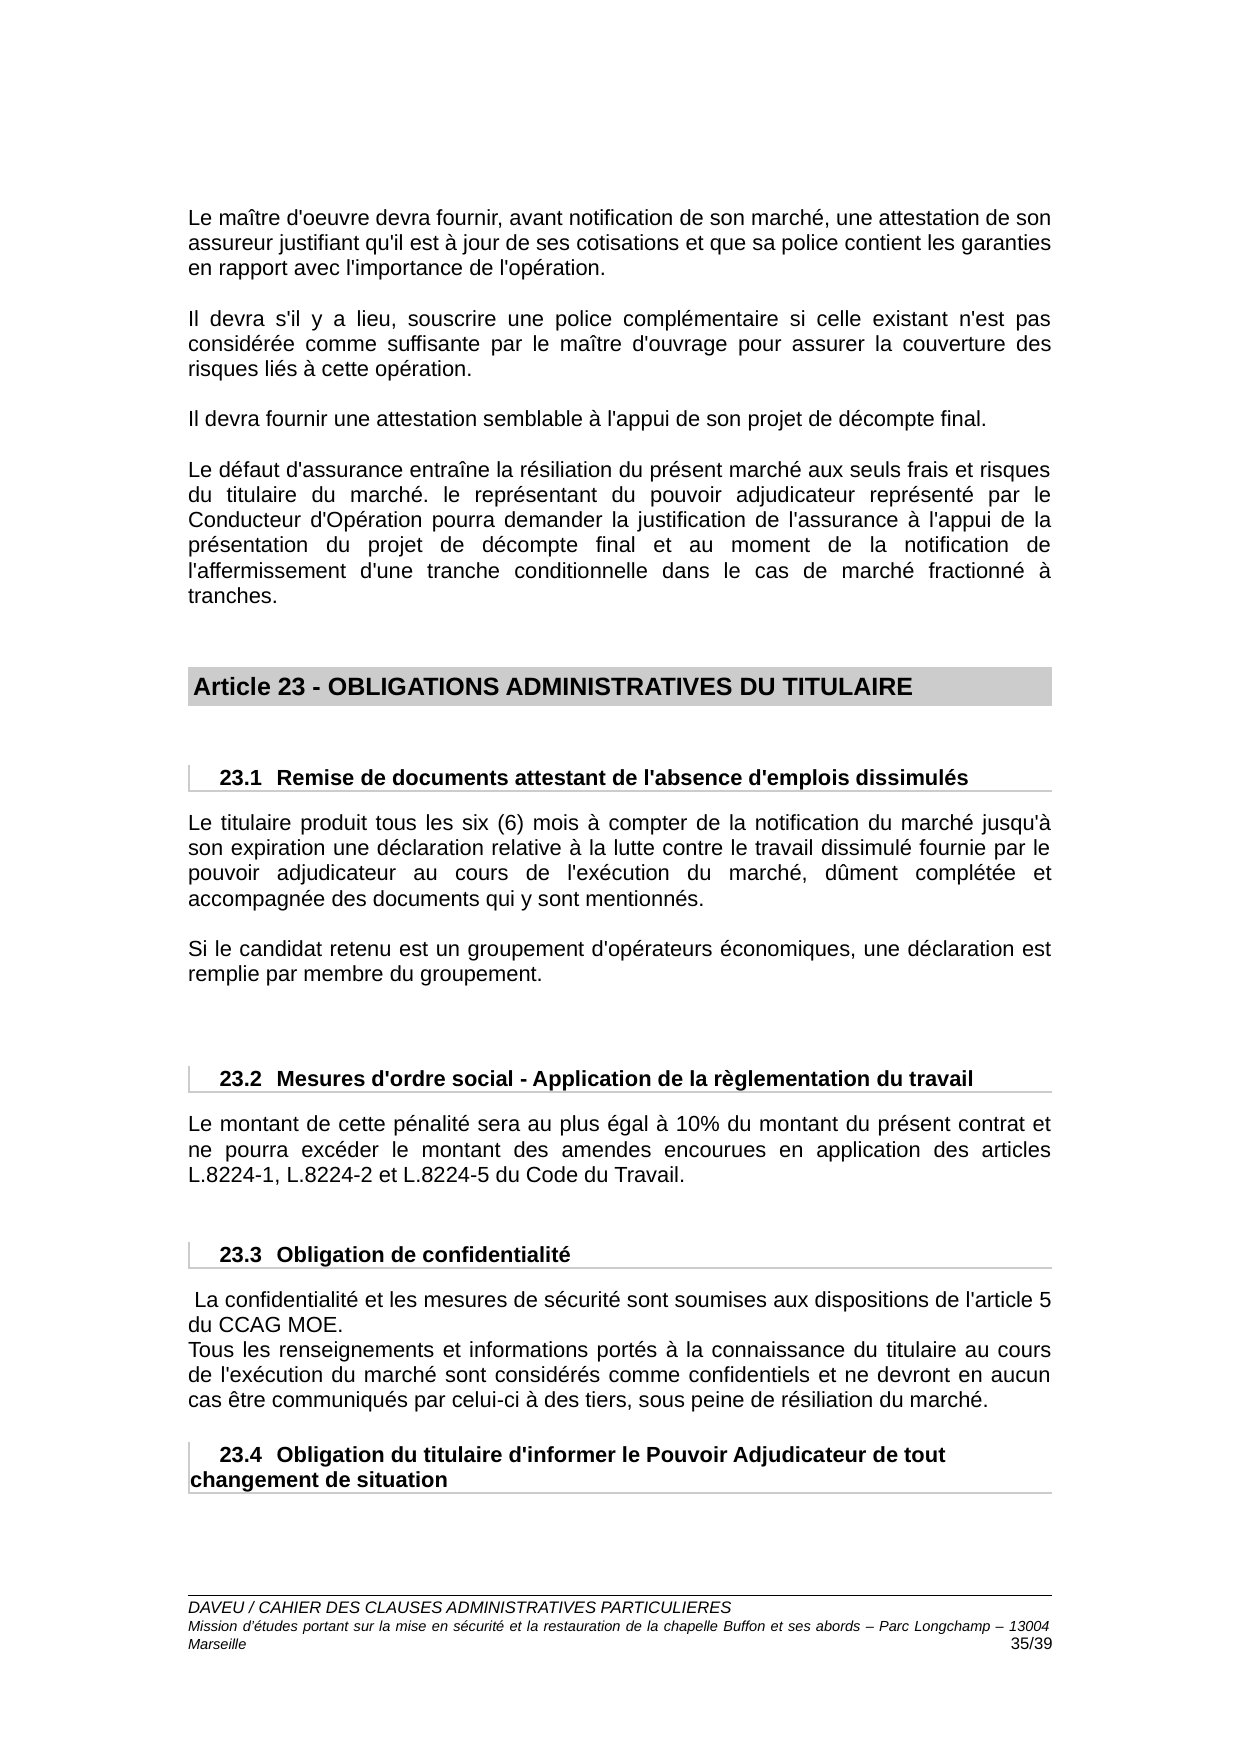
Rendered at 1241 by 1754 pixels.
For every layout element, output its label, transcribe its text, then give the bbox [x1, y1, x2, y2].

text Le maître d'oeuvre devra fournir, avant notification de son marché, une attestation de son assureur justifiant qu'il est à jour de ses cotisations et que sa police contient les garanties en rapport avec l'importance de l'opération. [188, 204, 1052, 280]
text Le titulaire produit tous les six (6) mois à compter de la notification du marché jusqu'à son expiration une déclaration relative à la lutte contre le travail dissimulé fournie par le pouvoir adjudicateur au cours de l'exécution du marché, dûment complétée et accompagnée des documents qui y sont mentionnés. [188, 810, 1052, 911]
text Il devra fournir une attestation semblable à l'appui de son projet de décompte final. [188, 406, 1052, 431]
text Il devra s'il y a lieu, souscrire une police complémentaire si celle existant n'est pas considérée comme suffisante par le maître d'ouvrage pour assurer la couverture des risques liés à cette opération. [188, 305, 1052, 381]
text Si le candidat retenu est un groupement d'opérateurs économiques, une déclaration est remplie par membre du groupement. [188, 936, 1052, 986]
text Le défaut d'assurance entraîne la résiliation du présent marché aux seuls frais et risques du titulaire du marché. le représentant du pouvoir adjudicateur représenté par le Conducteur d'Opération pourra demander la justification de l'assurance à l'appui de la présentation du projet de décompte final et au moment de la notification de l'affermissement d'une tranche conditionnelle dans le cas de marché fractionné à tranches. [188, 457, 1052, 608]
subtitle Remise de documents attestant de l'absence d'emplois dissimulés [190, 765, 1052, 790]
subtitle Mesures d'ordre social - Application de la règlementation du travail [190, 1066, 1052, 1091]
subtitle Obligation du titulaire d'informer le Pouvoir Adjudicateur de tout changement de situation [190, 1442, 1052, 1492]
subtitle Obligation de confidentialité [190, 1242, 1052, 1267]
text Tous les renseignements et informations portés à la connaissance du titulaire au cours de l'exécution du marché sont considérés comme confidentiels et ne devront en aucun cas être communiqués par celui-ci à des tiers, sous peine de résiliation du marché. [188, 1337, 1052, 1413]
text La confidentialité et les mesures de sécurité sont soumises aux dispositions de l'article 5 du CCAG MOE. [188, 1287, 1052, 1337]
subtitle OBLIGATIONS ADMINISTRATIVES DU TITULAIRE [190, 669, 1050, 704]
text Le montant de cette pénalité sera au plus égal à 10% du montant du présent contrat et ne pourra excéder le montant des amendes encourues en application des articles L.8224-1, L.8224-2 et L.8224-5 du Code du Travail. [188, 1111, 1052, 1187]
